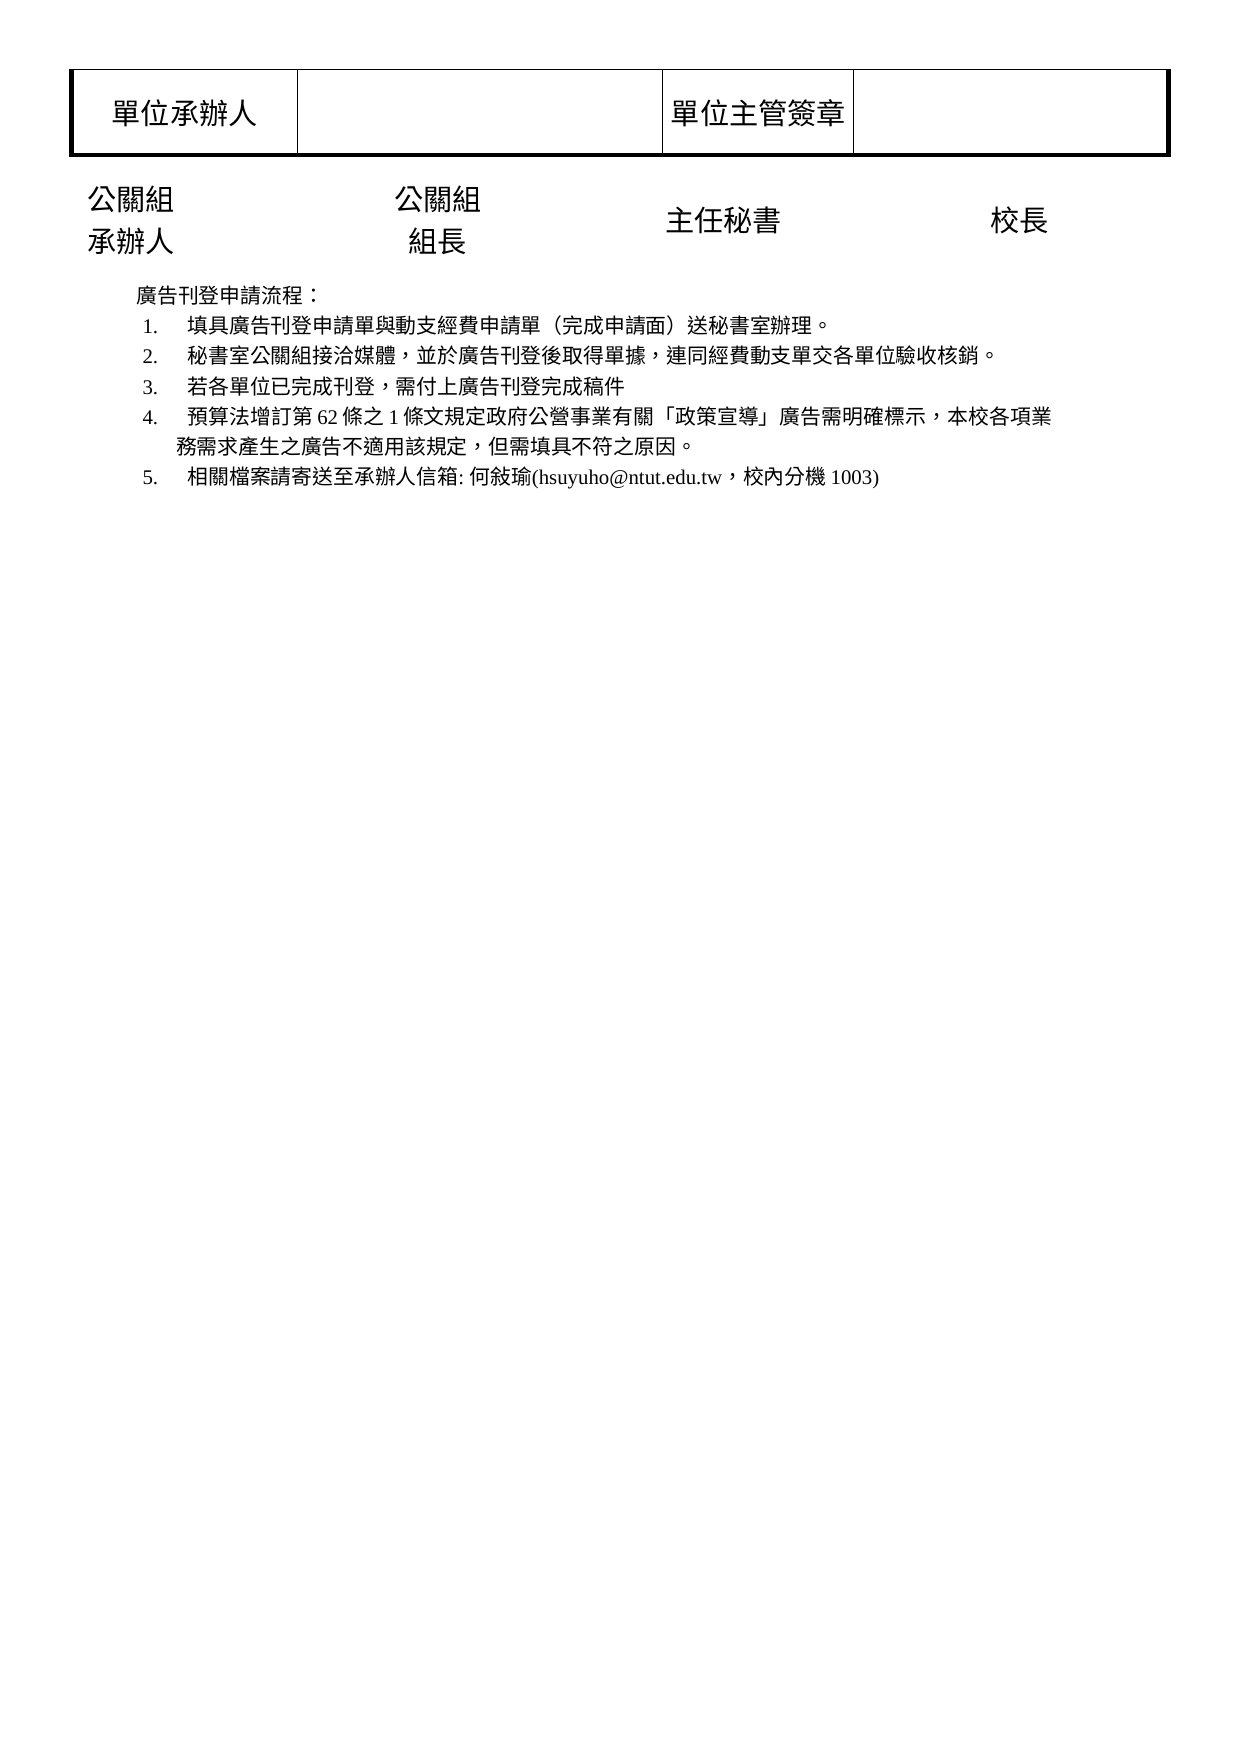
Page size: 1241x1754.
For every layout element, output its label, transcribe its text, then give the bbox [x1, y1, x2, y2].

list 預算法增訂第62條之1條文規定政府公營事業有關「政策宣導」廣告需明確標示，本校各項業務需求產生之廣告不適用該規定，但需填具不符之原因。 [142, 400, 1053, 461]
table_cell 公關組 組長 [390, 157, 485, 279]
table_cell 單位主管簽章 [663, 70, 853, 153]
table_cell [298, 70, 662, 153]
table_cell 單位承辦人 [74, 70, 297, 153]
table_cell [1061, 157, 1169, 279]
table_cell [795, 157, 987, 279]
text 廣告刊登申請流程： [136, 279, 1053, 309]
table_cell [854, 70, 1166, 153]
table_cell [190, 157, 390, 279]
table_cell 校長 [987, 157, 1061, 279]
list 秘書室公關組接洽媒體，並於廣告刊登後取得單據，連同經費動支單交各單位驗收核銷。 [142, 340, 1053, 370]
table_cell [485, 157, 662, 279]
list 相關檔案請寄送至承辦人信箱: 何敍瑜(hsuyuho@ntut.edu.tw，校內分機1003) [142, 461, 1053, 491]
table_cell 主任秘書 [662, 157, 795, 279]
list 填具廣告刊登申請單與動支經費申請單（完成申請面）送秘書室辦理。 [142, 309, 1053, 340]
table_cell 公關組 承辦人 [71, 157, 189, 279]
list 若各單位已完成刊登，需付上廣告刊登完成稿件 [142, 370, 1053, 400]
